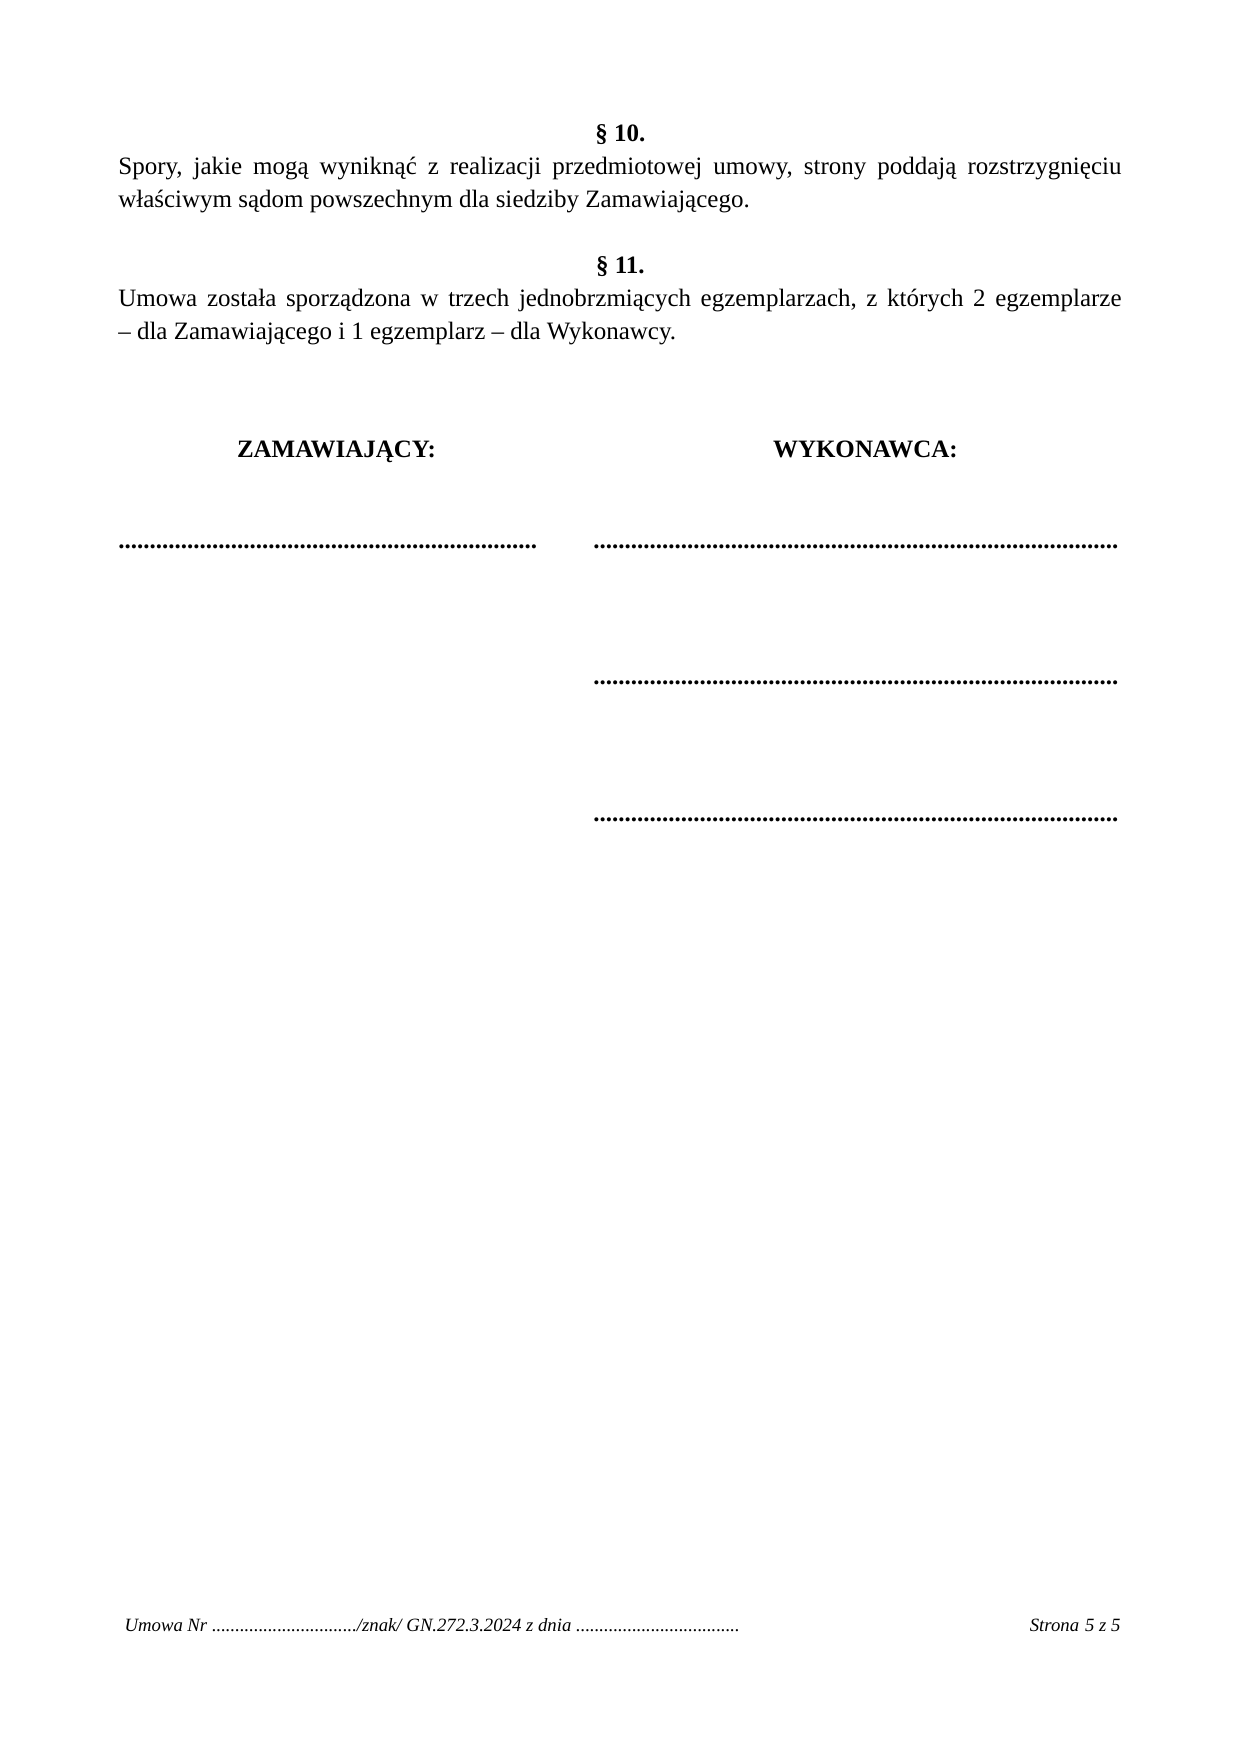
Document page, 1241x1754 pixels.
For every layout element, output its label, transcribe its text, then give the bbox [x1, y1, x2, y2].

text Spory, jakie mogą wyniknąć z realizacji przedmiotowej umowy, strony poddają rozstrzygnięciu właściwym sądom powszechnym dla siedziby Zamawiającego. [118, 151, 1122, 213]
text ZAMAWIAJĄCY: WYKONAWCA: [118, 434, 1122, 462]
text .................................................................................... [118, 661, 1122, 690]
text Umowa została sporządzona w trzech jednobrzmiących egzemplarzach, z których 2 egzemplarze – dla Zamawiającego i 1 egzemplarz – dla Wykonawcy. [118, 283, 1122, 345]
text .................................................................................... [118, 798, 1122, 827]
subtitle § 11. [118, 250, 1122, 279]
subtitle § 10. [118, 118, 1122, 147]
text ................................................................... .................................................................................... [118, 525, 1122, 553]
